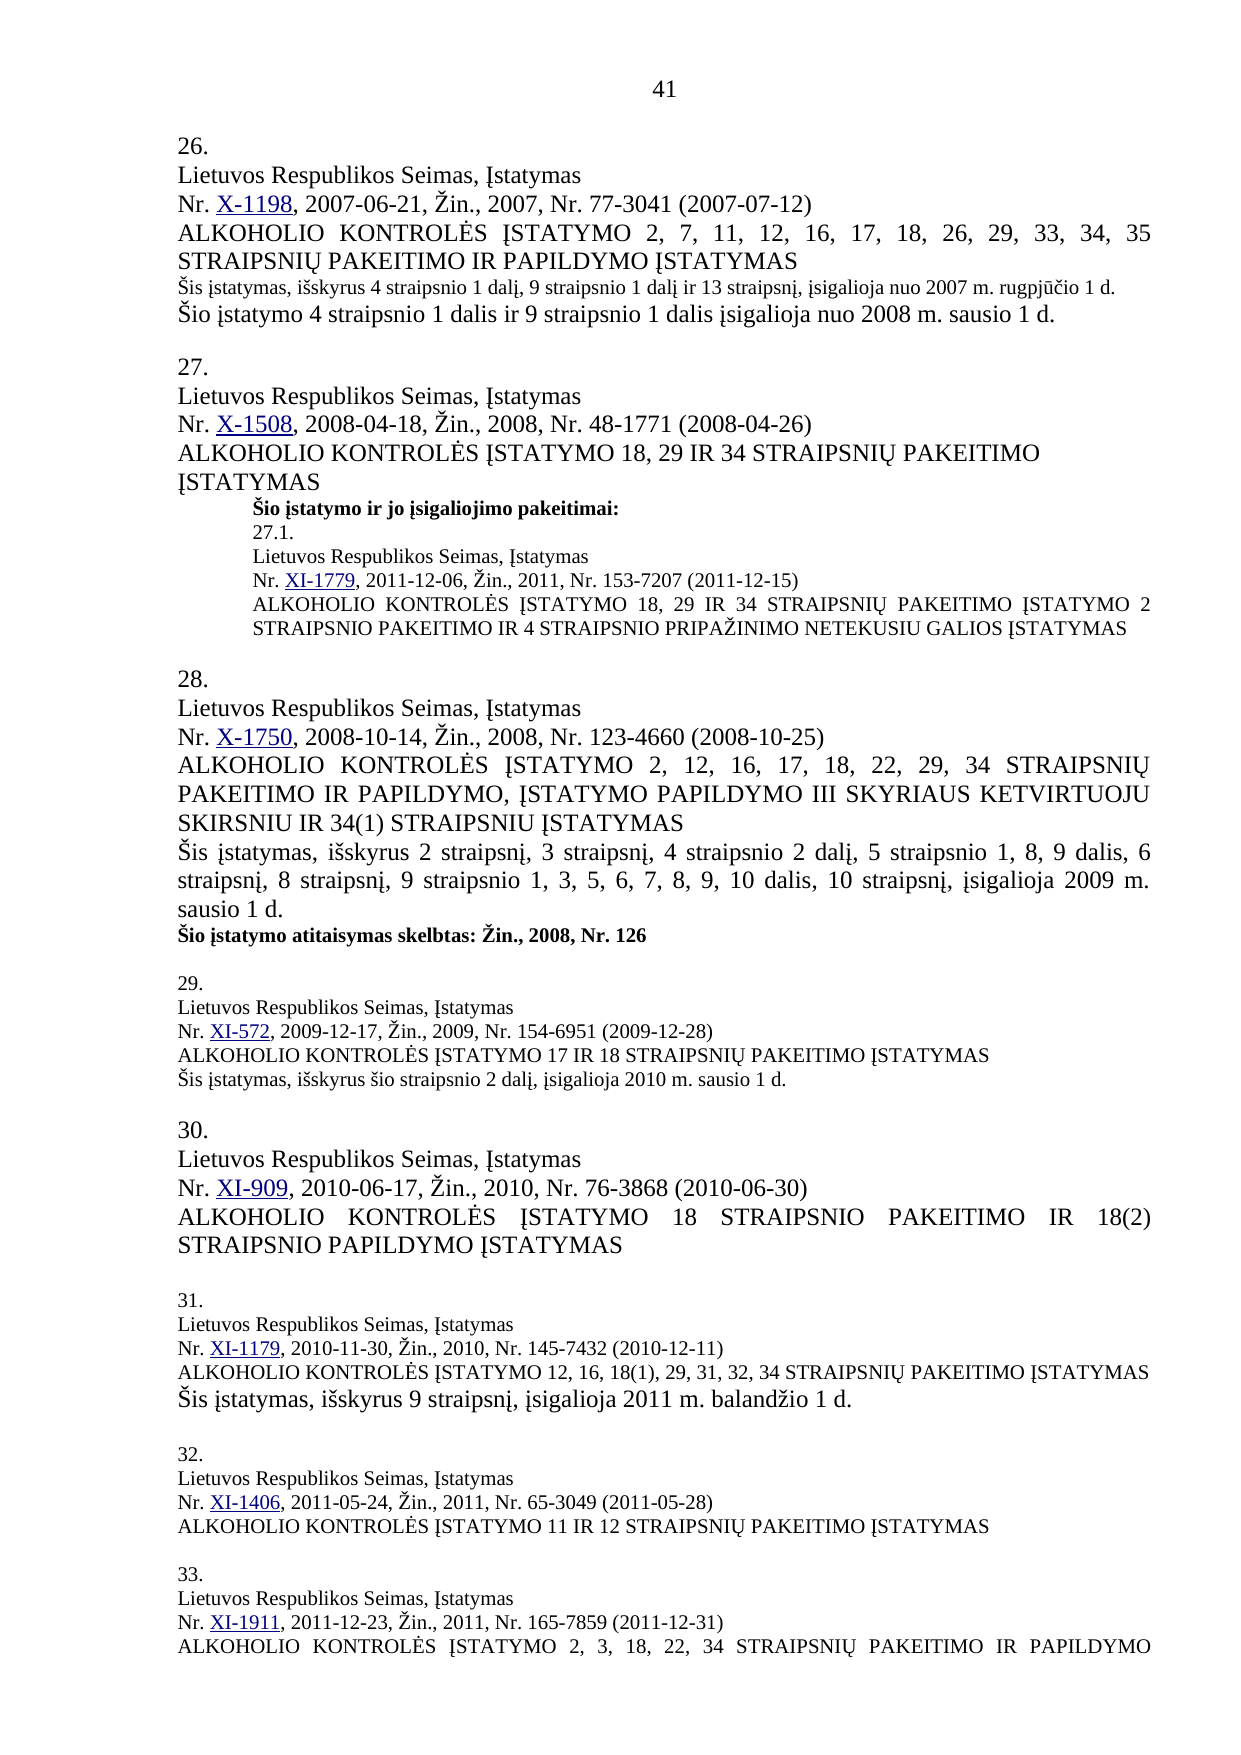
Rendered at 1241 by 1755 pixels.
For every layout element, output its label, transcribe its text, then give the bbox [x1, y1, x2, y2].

text Šis įstatymas, išskyrus 4 straipsnio 1 dalį, 9 straipsnio 1 dalį ir 13 straipsnį, įsigalioja nuo 2007 m. rugpjūčio 1 d. [177, 275, 1152, 299]
text Lietuvos Respublikos Seimas, Įstatymas [177, 995, 1152, 1019]
text Lietuvos Respublikos Seimas, Įstatymas [252, 544, 1152, 568]
text Šio įstatymo 4 straipsnio 1 dalis ir 9 straipsnio 1 dalis įsigalioja nuo 2008 m. sausio 1 d. [177, 299, 1152, 328]
text Nr. X-1750, 2008-10-14, Žin., 2008, Nr. 123-4660 (2008-10-25) [177, 722, 1152, 750]
text Nr. XI-1406, 2011-05-24, Žin., 2011, Nr. 65-3049 (2011-05-28) [177, 1490, 1152, 1514]
text 31. [177, 1288, 1152, 1312]
text ALKOHOLIO KONTROLĖS ĮSTATYMO 2, 12, 16, 17, 18, 22, 29, 34 STRAIPSNIŲ PAKEITIMO IR PAPILDYMO, ĮSTATYMO PAPILDYMO III SKYRIAUS KETVIRTUOJU SKIRSNIU IR 34(1) STRAIPSNIU ĮSTATYMAS [177, 750, 1152, 837]
text Šis įstatymas, išskyrus šio straipsnio 2 dalį, įsigalioja 2010 m. sausio 1 d. [177, 1067, 1152, 1091]
text ALKOHOLIO KONTROLĖS ĮSTATYMO 12, 16, 18(1), 29, 31, 32, 34 STRAIPSNIŲ PAKEITIMO ĮSTATYMAS [177, 1360, 1152, 1384]
text 29. [177, 971, 1152, 995]
text ALKOHOLIO KONTROLĖS ĮSTATYMO 17 IR 18 STRAIPSNIŲ PAKEITIMO ĮSTATYMAS [177, 1043, 1152, 1067]
text Nr. XI-1911, 2011-12-23, Žin., 2011, Nr. 165-7859 (2011-12-31) [177, 1610, 1152, 1634]
text ALKOHOLIO KONTROLĖS ĮSTATYMO 11 IR 12 STRAIPSNIŲ PAKEITIMO ĮSTATYMAS [177, 1514, 1152, 1538]
text Nr. XI-1179, 2010-11-30, Žin., 2010, Nr. 145-7432 (2010-12-11) [177, 1336, 1152, 1360]
text 28. [177, 664, 1152, 693]
text Lietuvos Respublikos Seimas, Įstatymas [177, 1586, 1152, 1610]
text 27.1. [252, 520, 1152, 544]
text Lietuvos Respublikos Seimas, Įstatymas [177, 1466, 1152, 1490]
text Nr. X-1198, 2007-06-21, Žin., 2007, Nr. 77-3041 (2007-07-12) [177, 189, 1152, 218]
text ALKOHOLIO KONTROLĖS ĮSTATYMO 18, 29 IR 34 STRAIPSNIŲ PAKEITIMO ĮSTATYMO 2 STRAIPSNIO PAKEITIMO IR 4 STRAIPSNIO PRIPAŽINIMO NETEKUSIU GALIOS ĮSTATYMAS [252, 592, 1152, 640]
text Šio įstatymo ir jo įsigaliojimo pakeitimai: [177, 496, 1152, 520]
text Nr. X-1508, 2008-04-18, Žin., 2008, Nr. 48-1771 (2008-04-26) [177, 409, 1152, 438]
text Šis įstatymas, išskyrus 9 straipsnį, įsigalioja 2011 m. balandžio 1 d. [177, 1384, 1152, 1413]
text ALKOHOLIO KONTROLĖS ĮSTATYMO 2, 3, 18, 22, 34 STRAIPSNIŲ PAKEITIMO IR PAPILDYMO [177, 1634, 1152, 1658]
text Nr. XI-909, 2010-06-17, Žin., 2010, Nr. 76-3868 (2010-06-30) [177, 1173, 1152, 1202]
text ALKOHOLIO KONTROLĖS ĮSTATYMO 2, 7, 11, 12, 16, 17, 18, 26, 29, 33, 34, 35 STRAIPSNIŲ PAKEITIMO IR PAPILDYMO ĮSTATYMAS [177, 218, 1152, 275]
text Lietuvos Respublikos Seimas, Įstatymas [177, 693, 1152, 722]
text Lietuvos Respublikos Seimas, Įstatymas [177, 1312, 1152, 1336]
text ALKOHOLIO KONTROLĖS ĮSTATYMO 18, 29 IR 34 STRAIPSNIŲ PAKEITIMO ĮSTATYMAS [177, 438, 1152, 496]
text Lietuvos Respublikos Seimas, Įstatymas [177, 1144, 1152, 1173]
text Nr. XI-572, 2009-12-17, Žin., 2009, Nr. 154-6951 (2009-12-28) [177, 1019, 1152, 1043]
text Šis įstatymas, išskyrus 2 straipsnį, 3 straipsnį, 4 straipsnio 2 dalį, 5 straipsnio 1, 8, 9 dalis, 6 straipsnį, 8 straipsnį, 9 straipsnio 1, 3, 5, 6, 7, 8, 9, 10 dalis, 10 straipsnį, įsigalioja 2009 m. sausio 1 d. [177, 837, 1152, 923]
text 30. [177, 1115, 1152, 1144]
text 27. [177, 352, 1152, 381]
text Nr. XI-1779, 2011-12-06, Žin., 2011, Nr. 153-7207 (2011-12-15) [252, 568, 1152, 592]
text 26. [177, 131, 1152, 160]
text Šio įstatymo atitaisymas skelbtas: Žin., 2008, Nr. 126 [177, 923, 1152, 947]
text ALKOHOLIO KONTROLĖS ĮSTATYMO 18 STRAIPSNIO PAKEITIMO IR 18(2) STRAIPSNIO PAPILDYMO ĮSTATYMAS [177, 1202, 1152, 1259]
text Lietuvos Respublikos Seimas, Įstatymas [177, 160, 1152, 189]
text 32. [177, 1442, 1152, 1466]
text 33. [177, 1562, 1152, 1586]
text Lietuvos Respublikos Seimas, Įstatymas [177, 381, 1152, 409]
